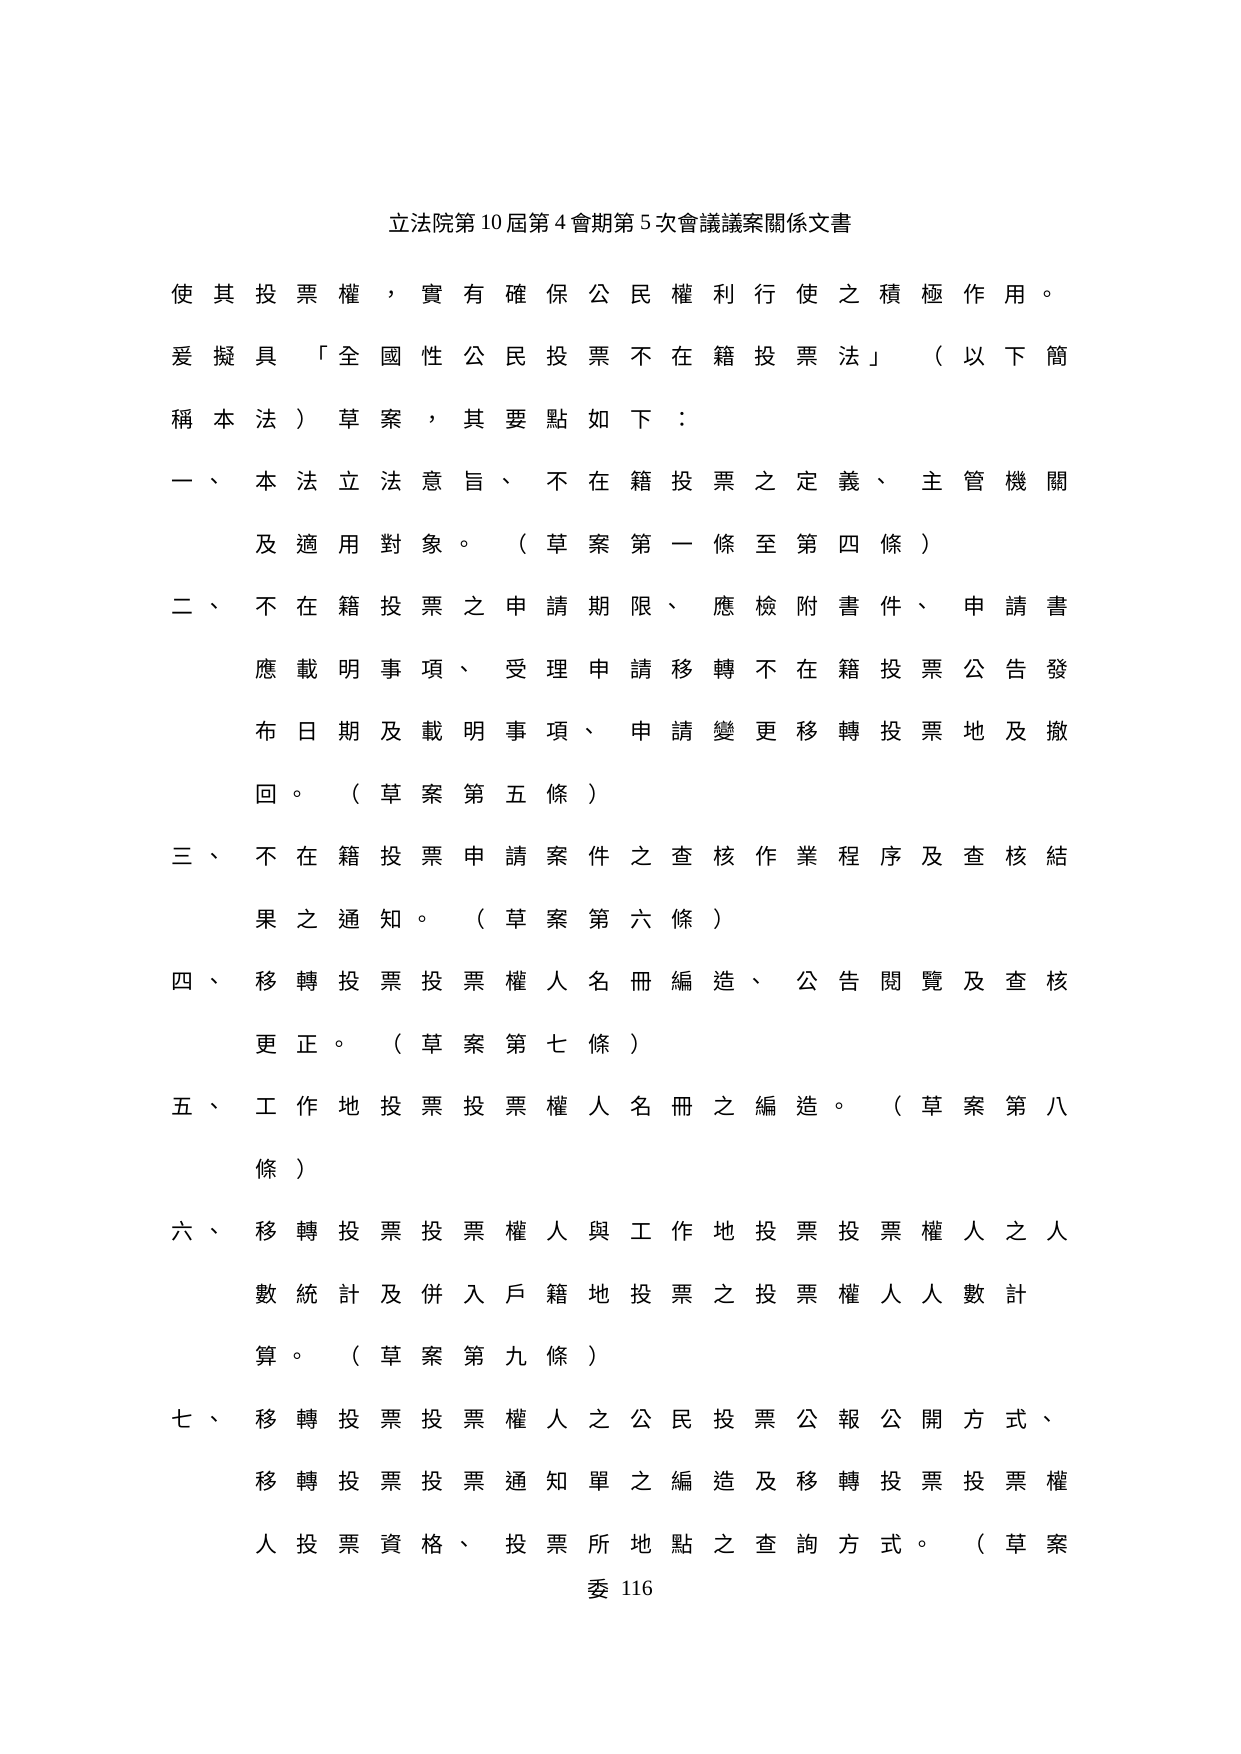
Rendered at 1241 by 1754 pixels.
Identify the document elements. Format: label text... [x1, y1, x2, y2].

text 五、工作地投票投票權人名冊之編造。（草案第八條） [162, 1063, 1078, 1188]
text 四、移轉投票投票權人名冊編造、公告閱覽及查核更正。（草案第七條） [162, 938, 1078, 1063]
text 一、本法立法意旨、不在籍投票之定義、主管機關及適用對象。（草案第一條至第四條） [162, 438, 1078, 563]
text 三、不在籍投票申請案件之查核作業程序及查核結果之通知。（草案第六條） [162, 813, 1078, 938]
text 使其投票權，實有確保公民權利行使之積極作用。爰擬具「全國性公民投票不在籍投票法」（以下簡稱本法）草案，其要點如下： [162, 251, 1078, 438]
text 六、移轉投票投票權人與工作地投票投票權人之人數統計及併入戶籍地投票之投票權人人數計算。（草案第九條） [162, 1188, 1078, 1376]
text 二、不在籍投票之申請期限、應檢附書件、申請書應載明事項、受理申請移轉不在籍投票公告發布日期及載明事項、申請變更移轉投票地及撤回。（草案第五條） [162, 563, 1078, 813]
text 七、移轉投票投票權人之公民投票公報公開方式、移轉投票投票通知單之編造及移轉投票投票權人投票資格、投票所地點之查詢方式。（草案 [162, 1376, 1078, 1563]
